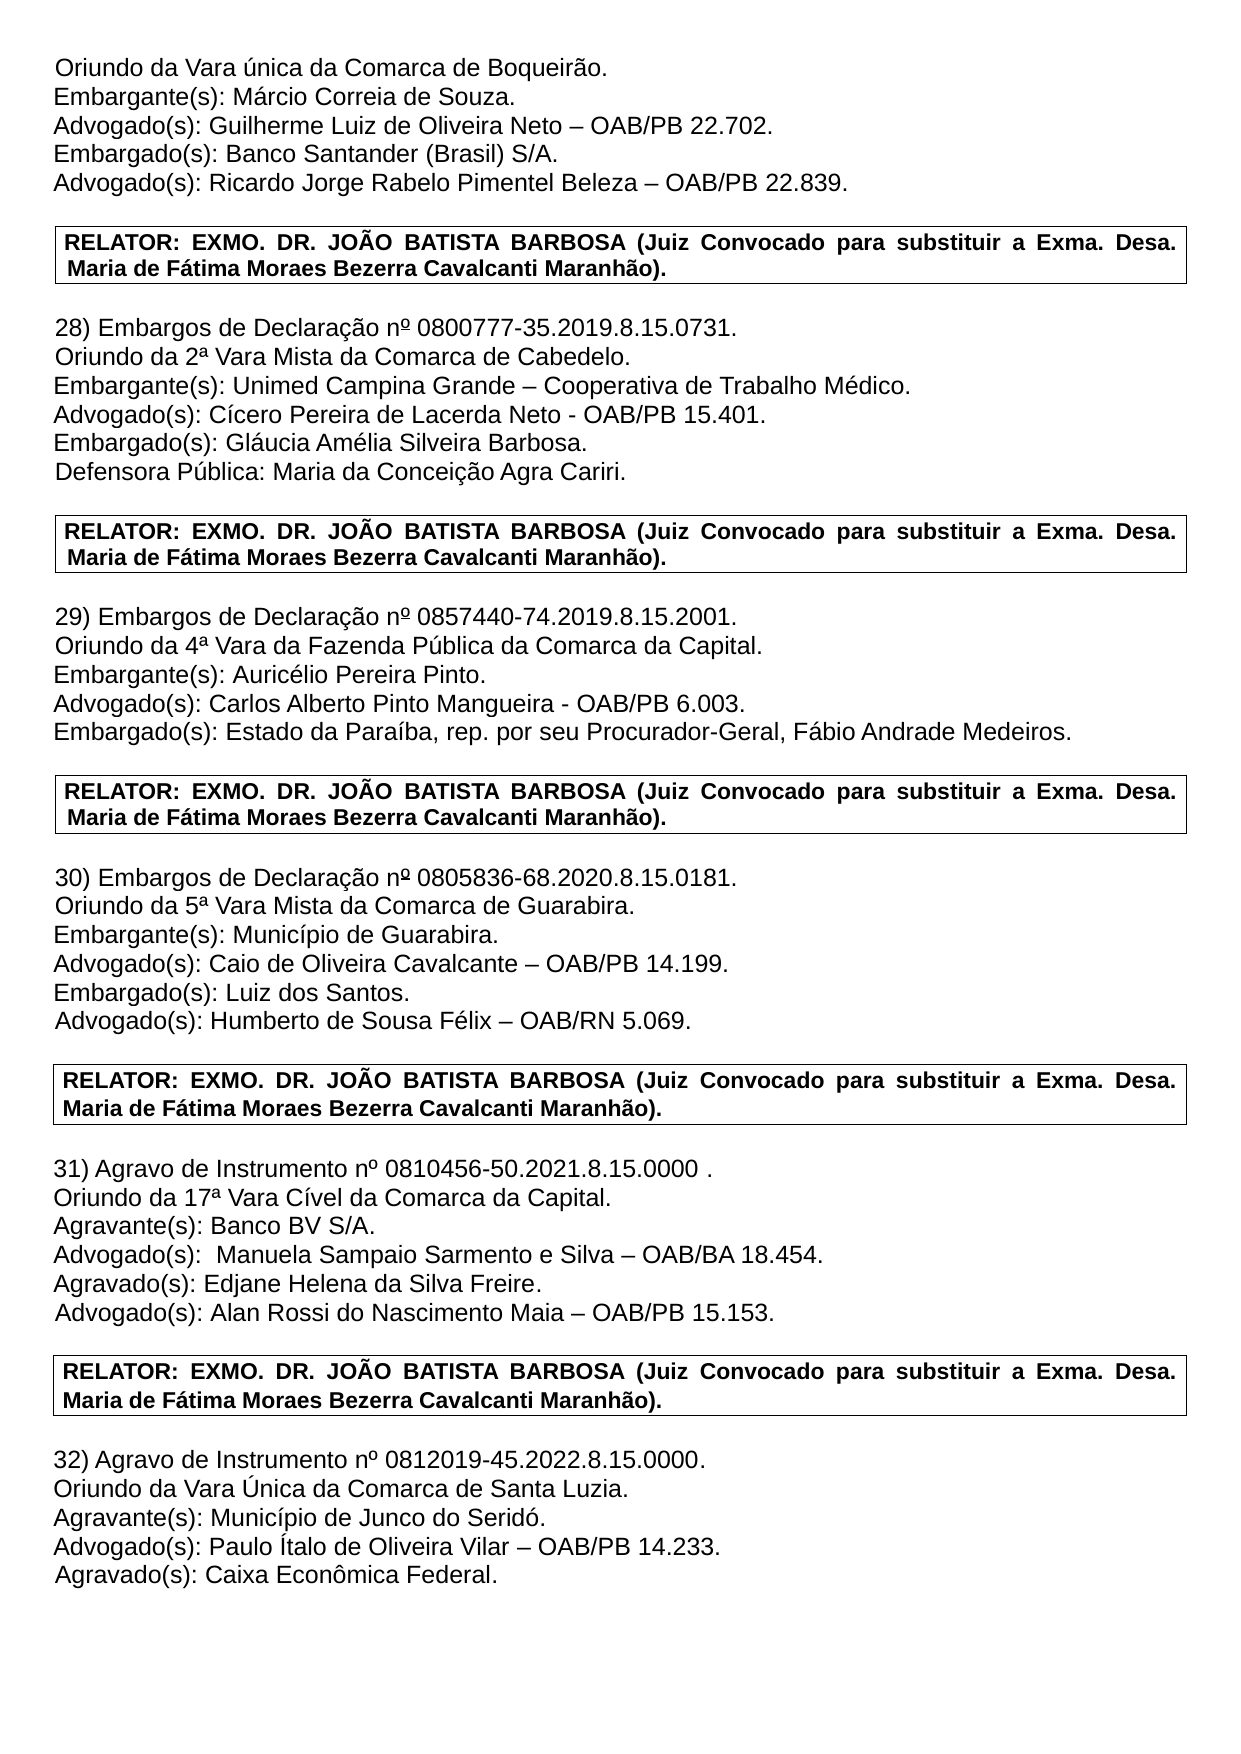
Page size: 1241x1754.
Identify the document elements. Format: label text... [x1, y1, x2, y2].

text Oriundo da Vara Única da Comarca de Santa Luzia. [53, 1474, 1187, 1503]
text Embargado(s): Gláucia Amélia Silveira Barbosa. [53, 428, 1187, 457]
text Advogado(s): Humberto de Sousa Félix – OAB/RN 5.069. [54, 1006, 1187, 1035]
text 29) Embargos de Declaração nº 0857440-74.2019.8.15.2001. [54, 602, 1187, 631]
text Agravado(s): Caixa Econômica Federal. [54, 1560, 1187, 1589]
text Embargante(s): Auricélio Pereira Pinto. [53, 660, 1187, 688]
text Advogado(s): Ricardo Jorge Rabelo Pimentel Beleza – OAB/PB 22.839. [53, 168, 1187, 197]
text RELATOR: EXMO. DR. JOÃO BATISTA BARBOSA (Juiz Convocado para substituir a Exma. Desa. Maria de Fátima Moraes Bezerra Cavalcanti Maranhão). [56, 516, 1186, 572]
text 32) Agravo de Instrumento nº 0812019-45.2022.8.15.0000. [53, 1445, 1187, 1474]
text RELATOR: EXMO. DR. JOÃO BATISTA BARBOSA (Juiz Convocado para substituir a Exma. Desa. Maria de Fátima Moraes Bezerra Cavalcanti Maranhão). [56, 776, 1186, 833]
text Embargado(s): Luiz dos Santos. [53, 977, 1187, 1006]
text RELATOR: EXMO. DR. JOÃO BATISTA BARBOSA (Juiz Convocado para substituir a Exma. Desa. Maria de Fátima Moraes Bezerra Cavalcanti Maranhão). [54, 1356, 1186, 1415]
text 30) Embargos de Declaração nº 0805836-68.2020.8.15.0181. [54, 862, 1187, 891]
text Embargante(s): Município de Guarabira. [53, 920, 1187, 949]
text RELATOR: EXMO. DR. JOÃO BATISTA BARBOSA (Juiz Convocado para substituir a Exma. Desa. Maria de Fátima Moraes Bezerra Cavalcanti Maranhão). [56, 227, 1186, 283]
text Defensora Pública: Maria da Conceição Agra Cariri. [54, 457, 1187, 486]
text Oriundo da 17ª Vara Cível da Comarca da Capital. [53, 1183, 1187, 1211]
text Agravante(s): Município de Junco do Seridó. [53, 1503, 1187, 1531]
text Agravante(s): Banco BV S/A. [53, 1211, 1187, 1240]
text 31) Agravo de Instrumento nº 0810456-50.2021.8.15.0000 . [53, 1154, 1187, 1183]
text Embargado(s): Banco Santander (Brasil) S/A. [53, 139, 1187, 168]
text Embargante(s): Unimed Campina Grande – Cooperativa de Trabalho Médico. [53, 371, 1187, 399]
text Embargante(s): Márcio Correia de Souza. [53, 82, 1187, 111]
text Oriundo da Vara única da Comarca de Boqueirão. [54, 53, 1187, 82]
text Oriundo da 2ª Vara Mista da Comarca de Cabedelo. [54, 342, 1187, 371]
text Oriundo da 4ª Vara da Fazenda Pública da Comarca da Capital. [54, 631, 1187, 660]
text Advogado(s): Carlos Alberto Pinto Mangueira - OAB/PB 6.003. [53, 688, 1187, 717]
text Oriundo da 5ª Vara Mista da Comarca de Guarabira. [54, 891, 1187, 920]
text Advogado(s): Manuela Sampaio Sarmento e Silva – OAB/BA 18.454. [53, 1240, 1187, 1269]
text Agravado(s): Edjane Helena da Silva Freire. [53, 1269, 1187, 1298]
text Advogado(s): Alan Rossi do Nascimento Maia – OAB/PB 15.153. [54, 1298, 1187, 1326]
text Advogado(s): Paulo Ítalo de Oliveira Vilar – OAB/PB 14.233. [53, 1531, 1187, 1560]
text Advogado(s): Caio de Oliveira Cavalcante – OAB/PB 14.199. [53, 949, 1187, 977]
text RELATOR: EXMO. DR. JOÃO BATISTA BARBOSA (Juiz Convocado para substituir a Exma. Desa. Maria de Fátima Moraes Bezerra Cavalcanti Maranhão). [54, 1065, 1186, 1124]
text 28) Embargos de Declaração nº 0800777-35.2019.8.15.0731. [54, 313, 1187, 342]
text Embargado(s): Estado da Paraíba, rep. por seu Procurador-Geral, Fábio Andrade Medeiros. [53, 717, 1187, 746]
text Advogado(s): Cícero Pereira de Lacerda Neto - OAB/PB 15.401. [53, 399, 1187, 428]
text Advogado(s): Guilherme Luiz de Oliveira Neto – OAB/PB 22.702. [53, 111, 1187, 139]
